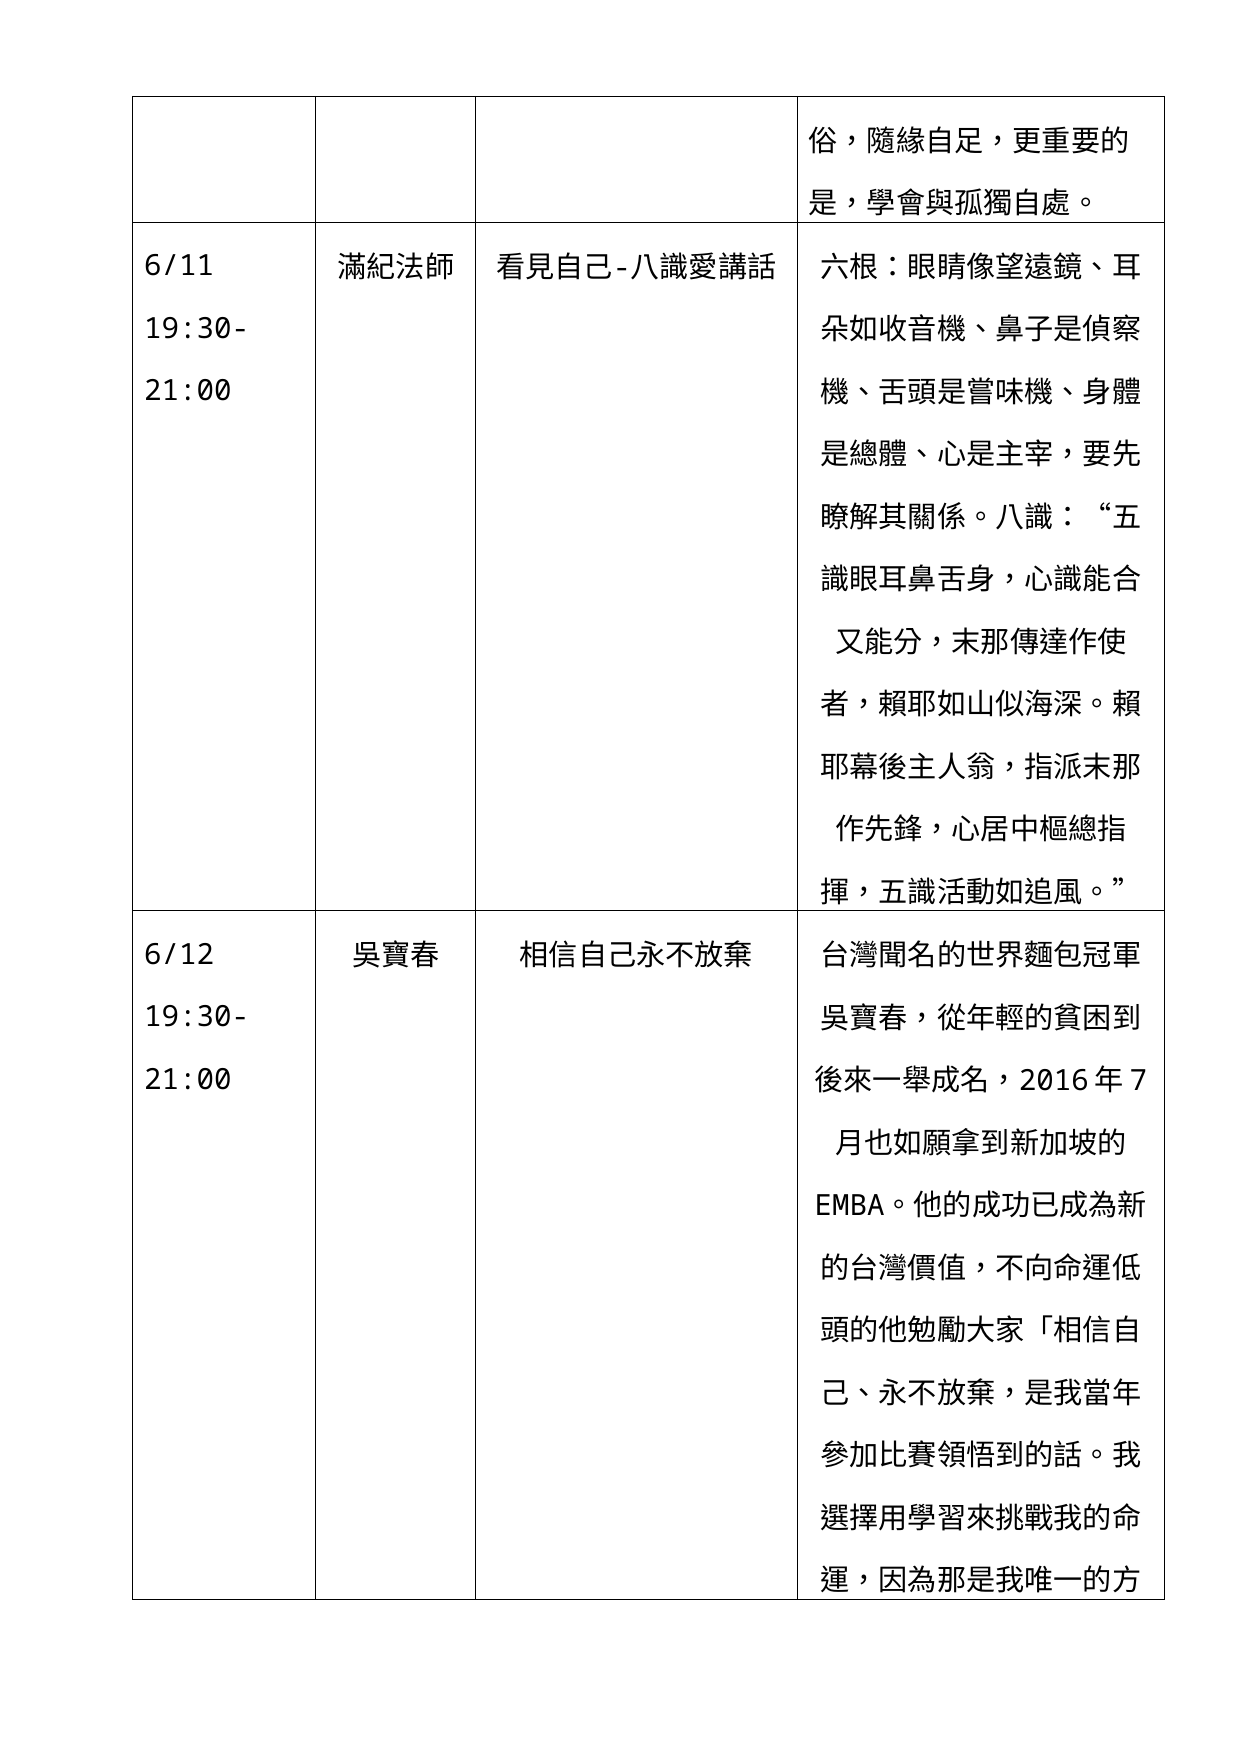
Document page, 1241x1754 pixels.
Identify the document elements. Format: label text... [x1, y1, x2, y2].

table_cell [476, 97, 797, 222]
table_cell 6/12 19:30-21:00 [133, 911, 315, 1599]
table_cell 六根：眼睛像望遠鏡、耳朵如收音機、鼻子是偵察機、舌頭是嘗味機、身體是總體、心是主宰，要先瞭解其關係。八識：“五識眼耳鼻舌身，心識能合又能分，末那傳達作使者，賴耶如山似海深。賴耶幕後主人翁，指派末那作先鋒，心居中樞總指揮，五識活動如追風。” [798, 223, 1164, 910]
table_cell 吳寶春 [316, 911, 475, 1599]
table_cell 6/11 19:30-21:00 [133, 223, 315, 910]
table_cell 看見自己-八識愛講話 [476, 223, 797, 910]
table_cell 俗，隨緣自足，更重要的是，學會與孤獨自處。 [798, 97, 1164, 222]
table_cell 相信自己永不放棄 [476, 911, 797, 1599]
table_cell 滿紀法師 [316, 223, 475, 910]
table_cell [316, 97, 475, 222]
table_cell 台灣聞名的世界麵包冠軍吳寶春，從年輕的貧困到後來一舉成名，2016年7月也如願拿到新加坡的EMBA。他的成功已成為新的台灣價值，不向命運低頭的他勉勵大家「相信自己、永不放棄，是我當年參加比賽領悟到的話。我選擇用學習來挑戰我的命運，因為那是我唯一的方 [798, 911, 1164, 1599]
table_cell [133, 97, 315, 222]
